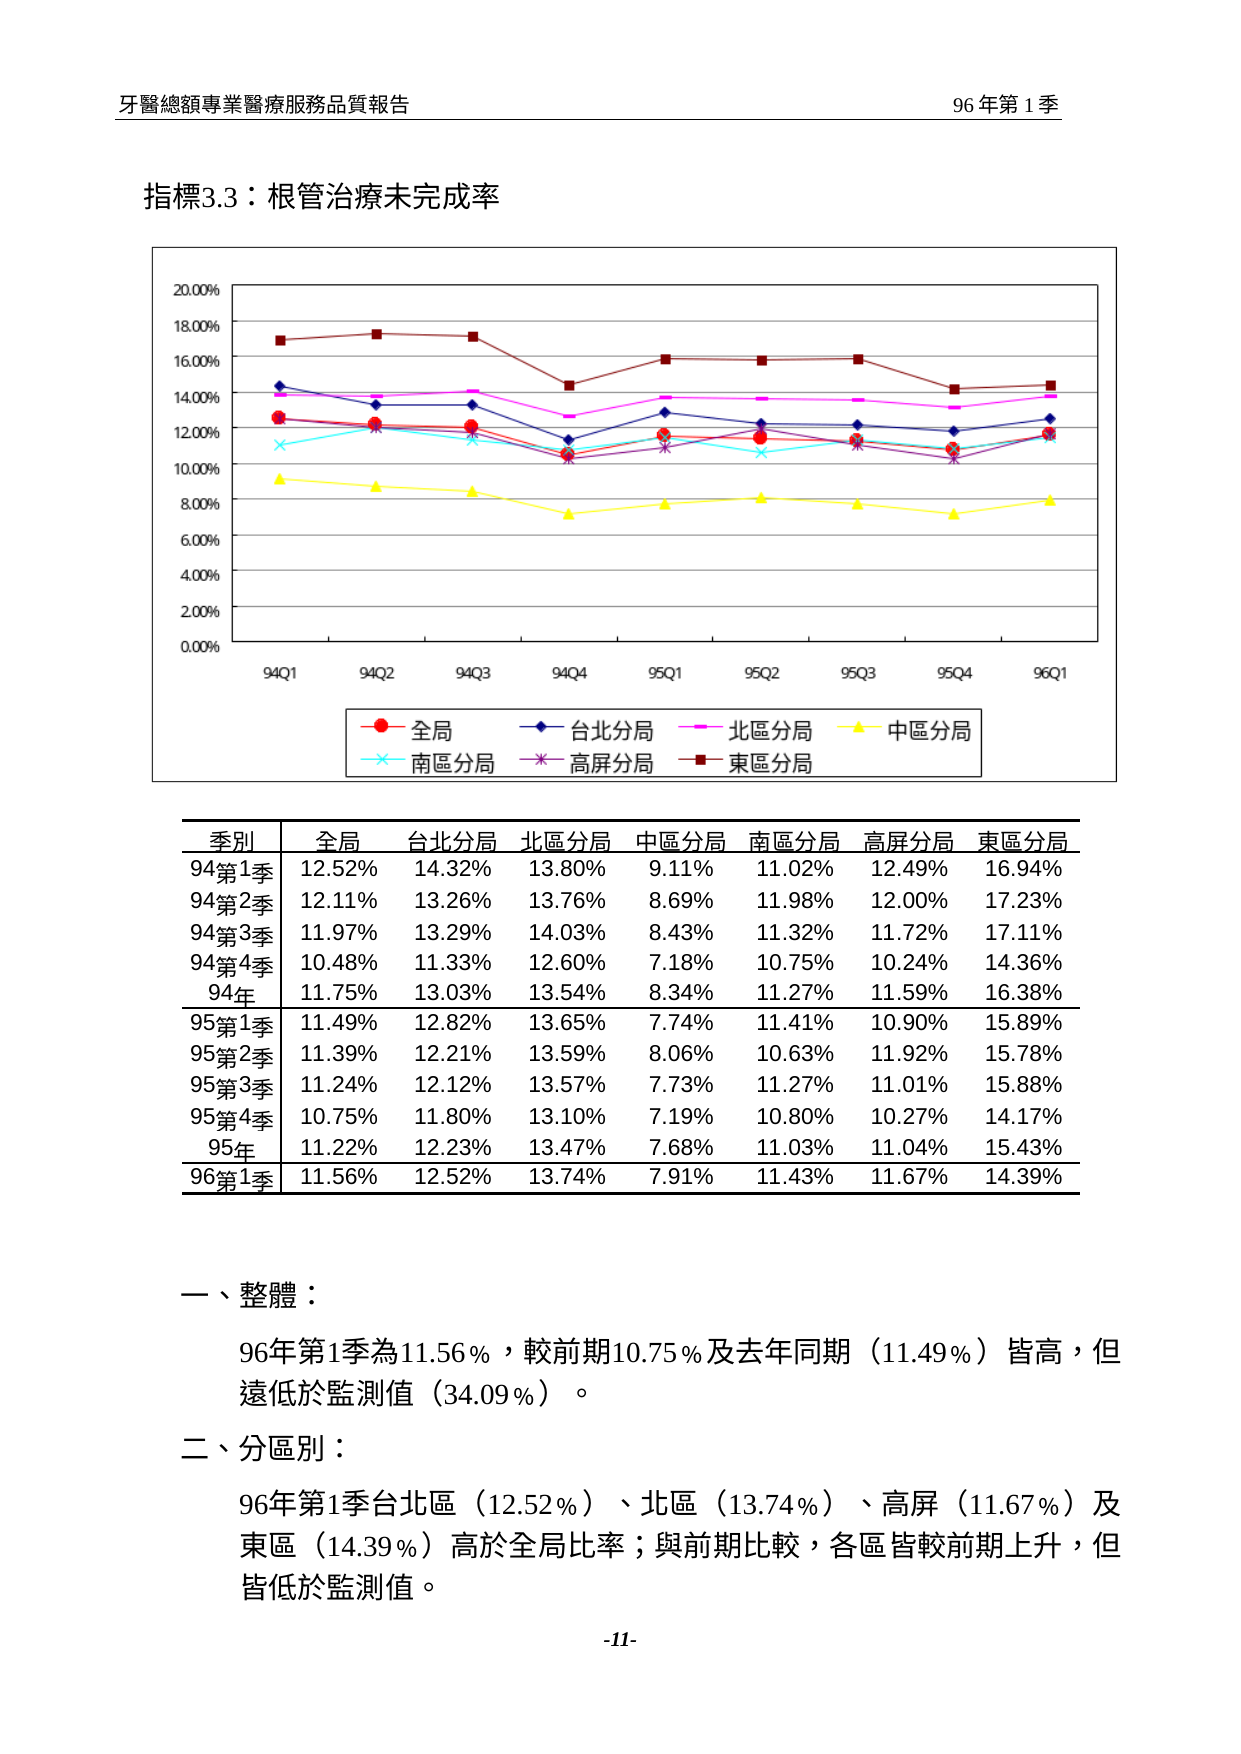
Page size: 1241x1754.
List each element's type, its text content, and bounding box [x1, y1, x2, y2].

text 96年第1季台北區（12.52﹪）、北區（13.74﹪）、高屏（11.67﹪）及東區（14.39﹪）高於全局比率；與前期比較，各區皆較前期上升，但皆低於監測值。 [239, 1480, 1122, 1607]
text 96年第1季為11.56﹪，較前期10.75﹪及去年同期（11.49﹪）皆高，但遠低於監測值（34.09﹪）。 [239, 1328, 1122, 1413]
text 指標3.3：根管治療未完成率 [143, 169, 1122, 217]
text 二、分區別： [121, 1425, 1122, 1468]
text 一、整體： [181, 1268, 1122, 1316]
